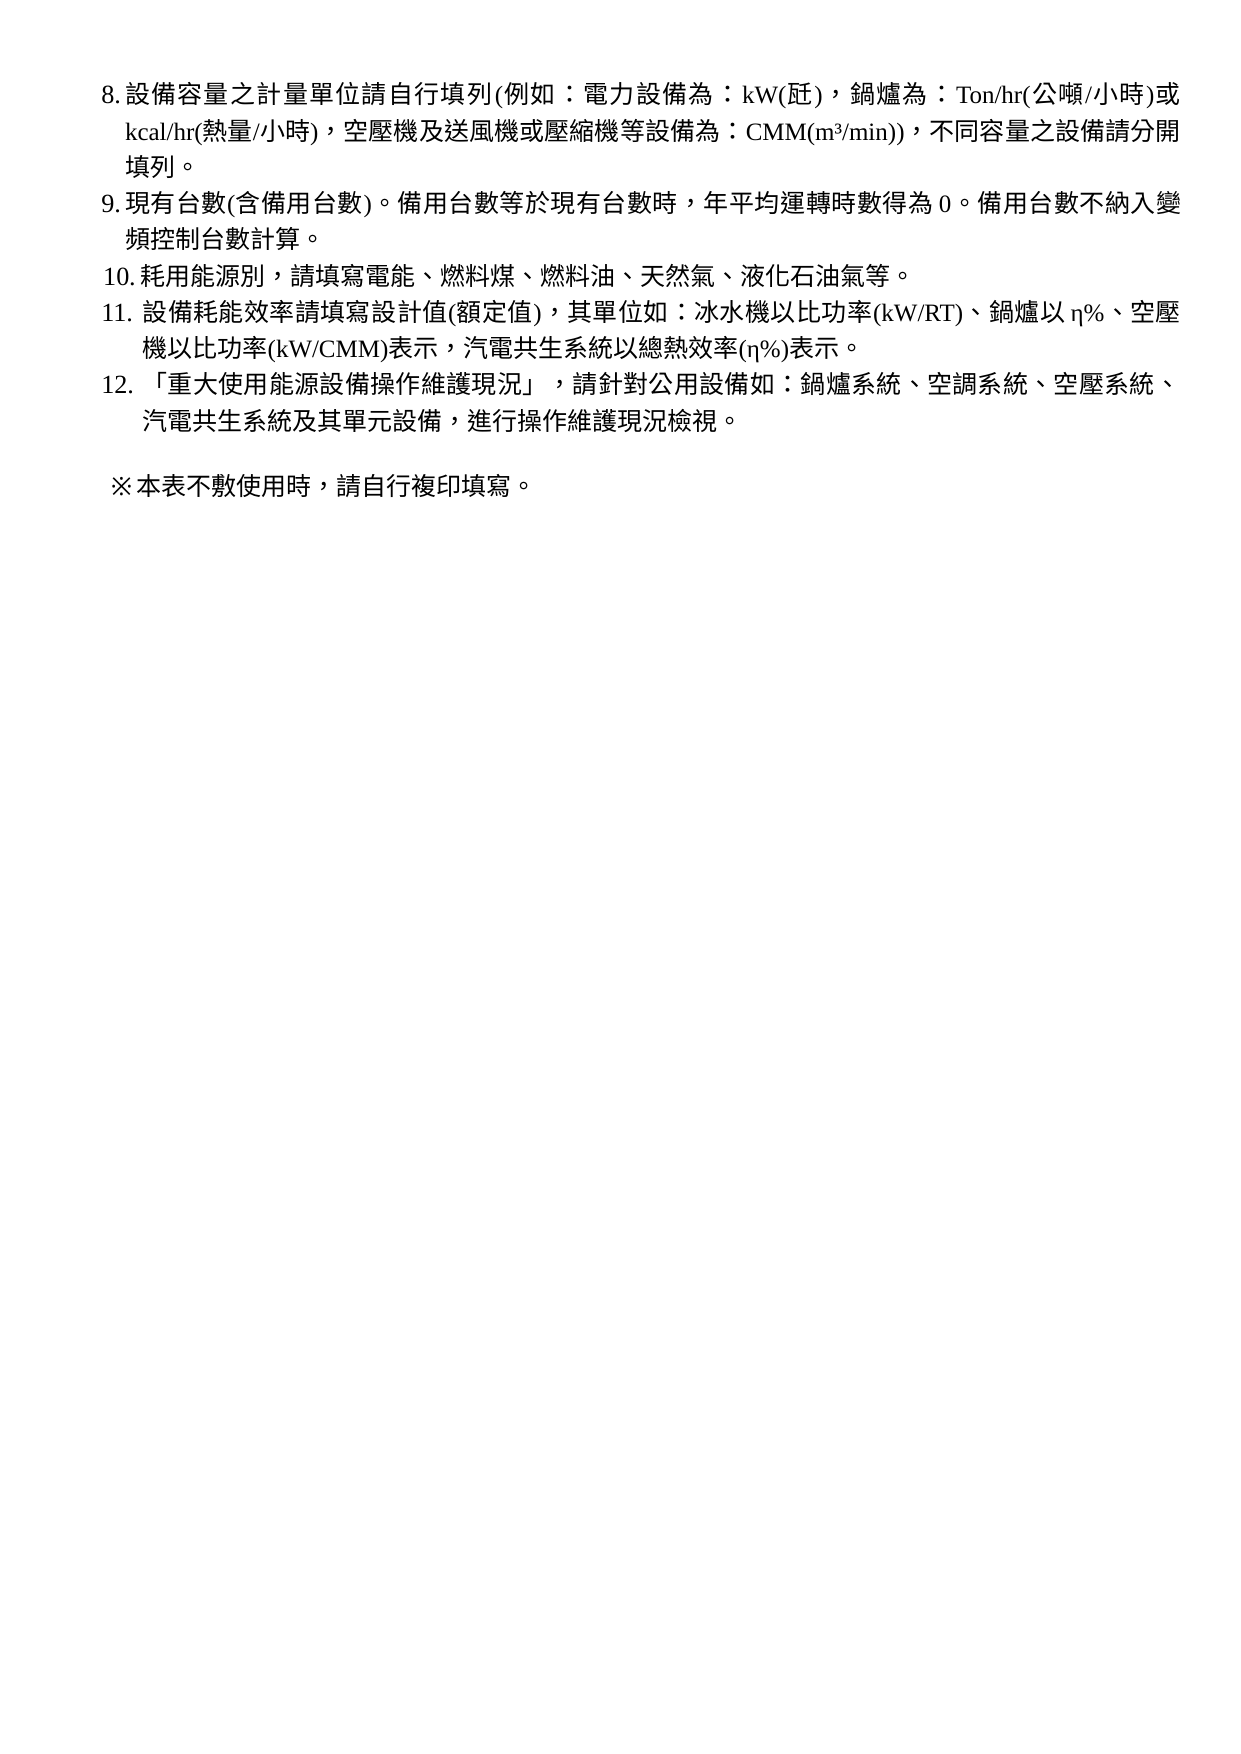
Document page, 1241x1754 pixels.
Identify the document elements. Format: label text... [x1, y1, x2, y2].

list 設備耗能效率請填寫設計值(額定值)，其單位如：冰水機以比功率(kW/RT)、鍋爐以η%、空壓機以比功率(kW/CMM)表示，汽電共生系統以總熱效率(η%)表示。 [101, 292, 1181, 365]
list 現有台數(含備用台數)。備用台數等於現有台數時，年平均運轉時數得為0。備用台數不納入變頻控制台數計算。 [101, 184, 1181, 256]
text ※本表不敷使用時，請自行複印填寫。 [106, 466, 1181, 502]
list 耗用能源別，請填寫電能、燃料煤、燃料油、天然氣、液化石油氣等。 [103, 256, 1181, 292]
list 「重大使用能源設備操作維護現況」，請針對公用設備如：鍋爐系統、空調系統、空壓系統、汽電共生系統及其單元設備，進行操作維護現況檢視。 [101, 365, 1181, 437]
list 設備容量之計量單位請自行填列(例如：電力設備為：kW(瓩)，鍋爐為：Ton/hr(公噸/小時)或kcal/hr(熱量/小時)，空壓機及送風機或壓縮機等設備為：CMM(m³/min))，不同容量之設備請分開填列。 [101, 75, 1181, 184]
